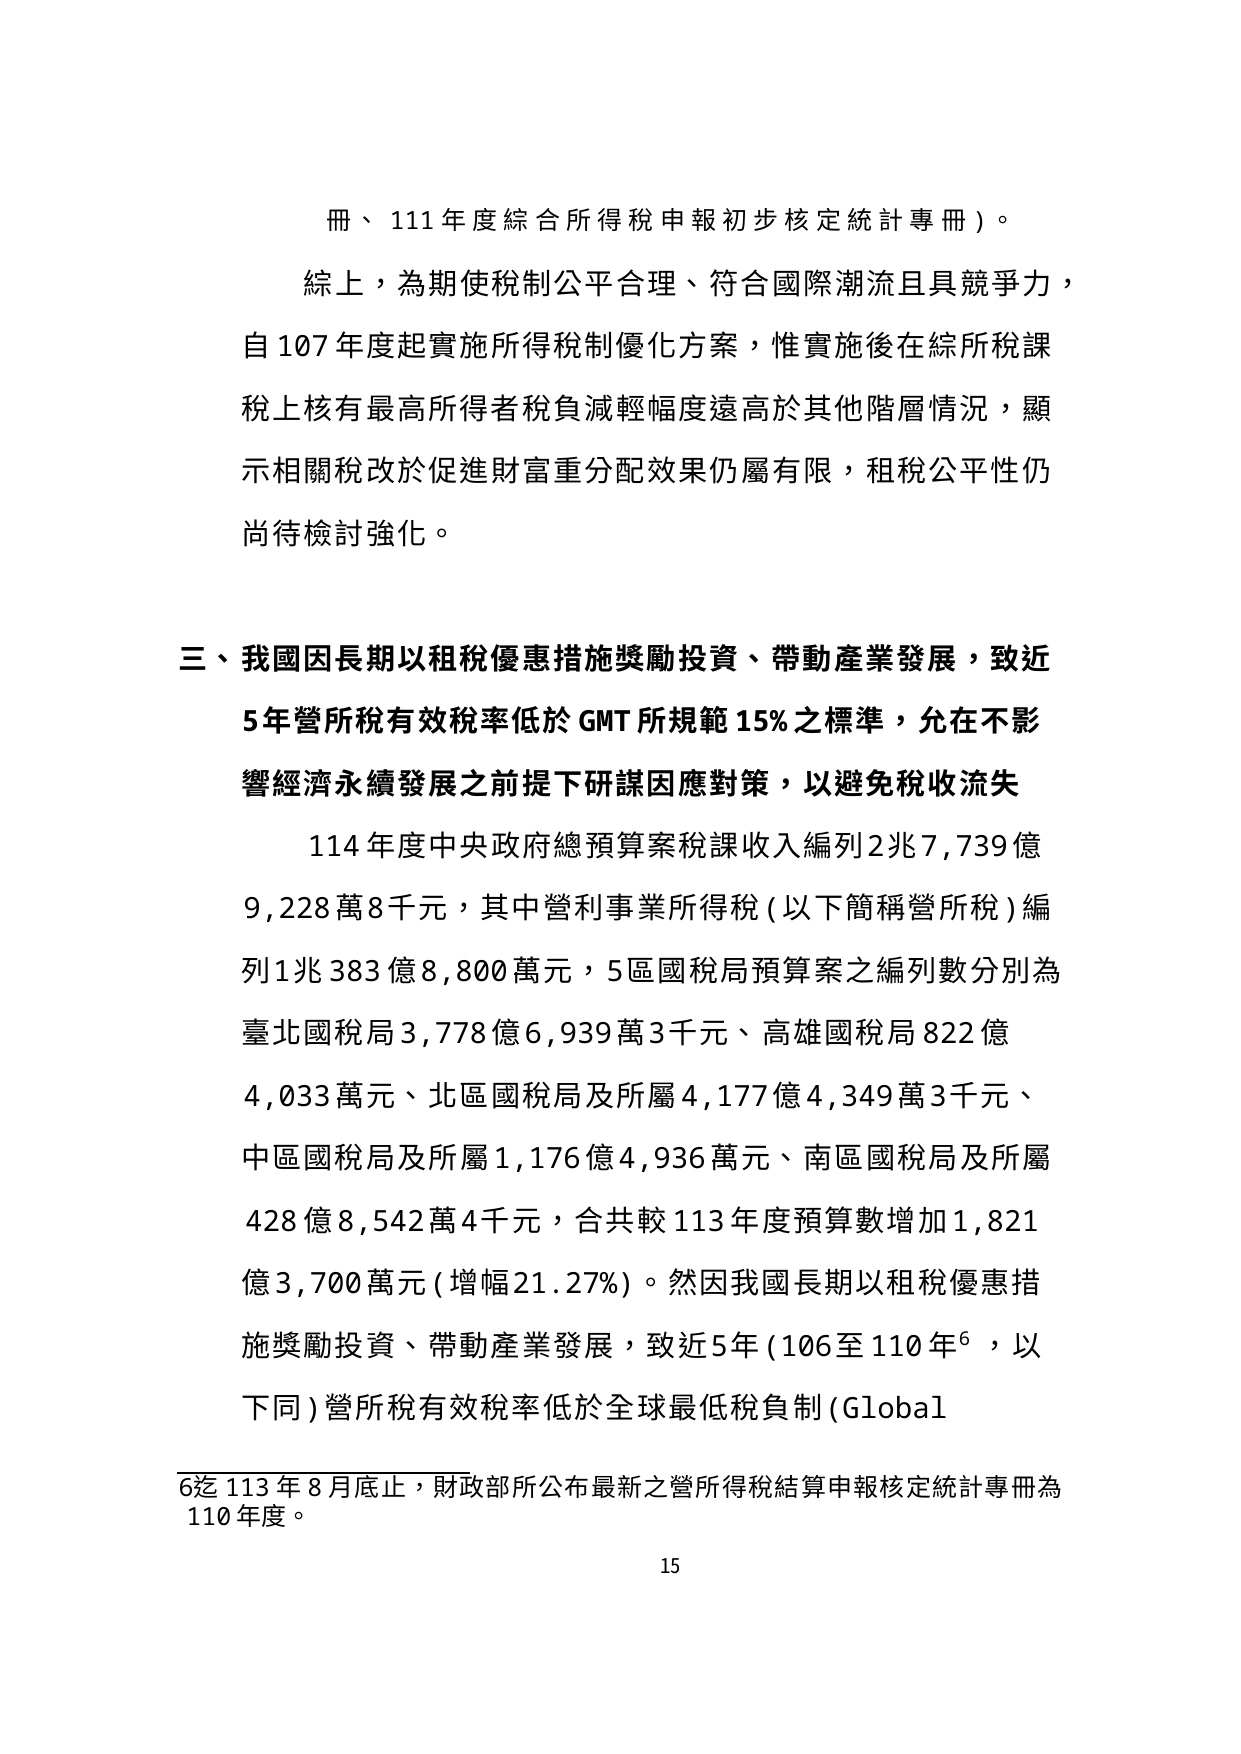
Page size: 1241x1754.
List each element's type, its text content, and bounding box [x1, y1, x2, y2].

text 迄113年8月底止，財政部所公布最新之營所得稅結算申報核定統計專冊為110年度。 [178, 1473, 1063, 1532]
text 綜上，為期使稅制公平合理、符合國際潮流且具競爭力，自107年度起實施所得稅制優化方案，惟實施後在綜所稅課稅上核有最高所得者稅負減輕幅度遠高於其他階層情況，顯示相關稅改於促進財富重分配效果仍屬有限，租稅公平性仍尚待檢討強化。 [236, 240, 1063, 552]
text 114年度中央政府總預算案稅課收入編列2兆7,739億9,228萬8千元，其中營利事業所得稅(以下簡稱營所稅)編列1兆383億8,800萬元，5區國稅局預算案之編列數分別為臺北國稅局3,778億6,939萬3千元、高雄國稅局822億4,033萬元、北區國稅局及所屬4,177億4,349萬3千元、中區國稅局及所屬1,176億4,936萬元、南區國稅局及所屬428億8,542萬4千元，合共較113年度預算數增加1,821億3,700萬元(增幅21.27%)。然因我國長期以租稅優惠措施獎勵投資、帶動產業發展，致近5年(106至110年，以下同)營所稅有效稅率低於全球最低稅負制(Global Minimum Tax，簡稱GMT)15%之標準，為避免我國稅收流失，允宜研謀因應。茲說明如下： [236, 802, 1063, 1427]
text 三、我國因長期以租稅優惠措施獎勵投資、帶動產業發展，致近5年營所稅有效稅率低於GMT所規範15%之標準，允在不影響經濟永續發展之前提下研謀因應對策，以避免稅收流失 [177, 615, 1063, 802]
text 冊、111年度綜合所得稅申報初步核定統計專冊)。 [196, 177, 1063, 240]
